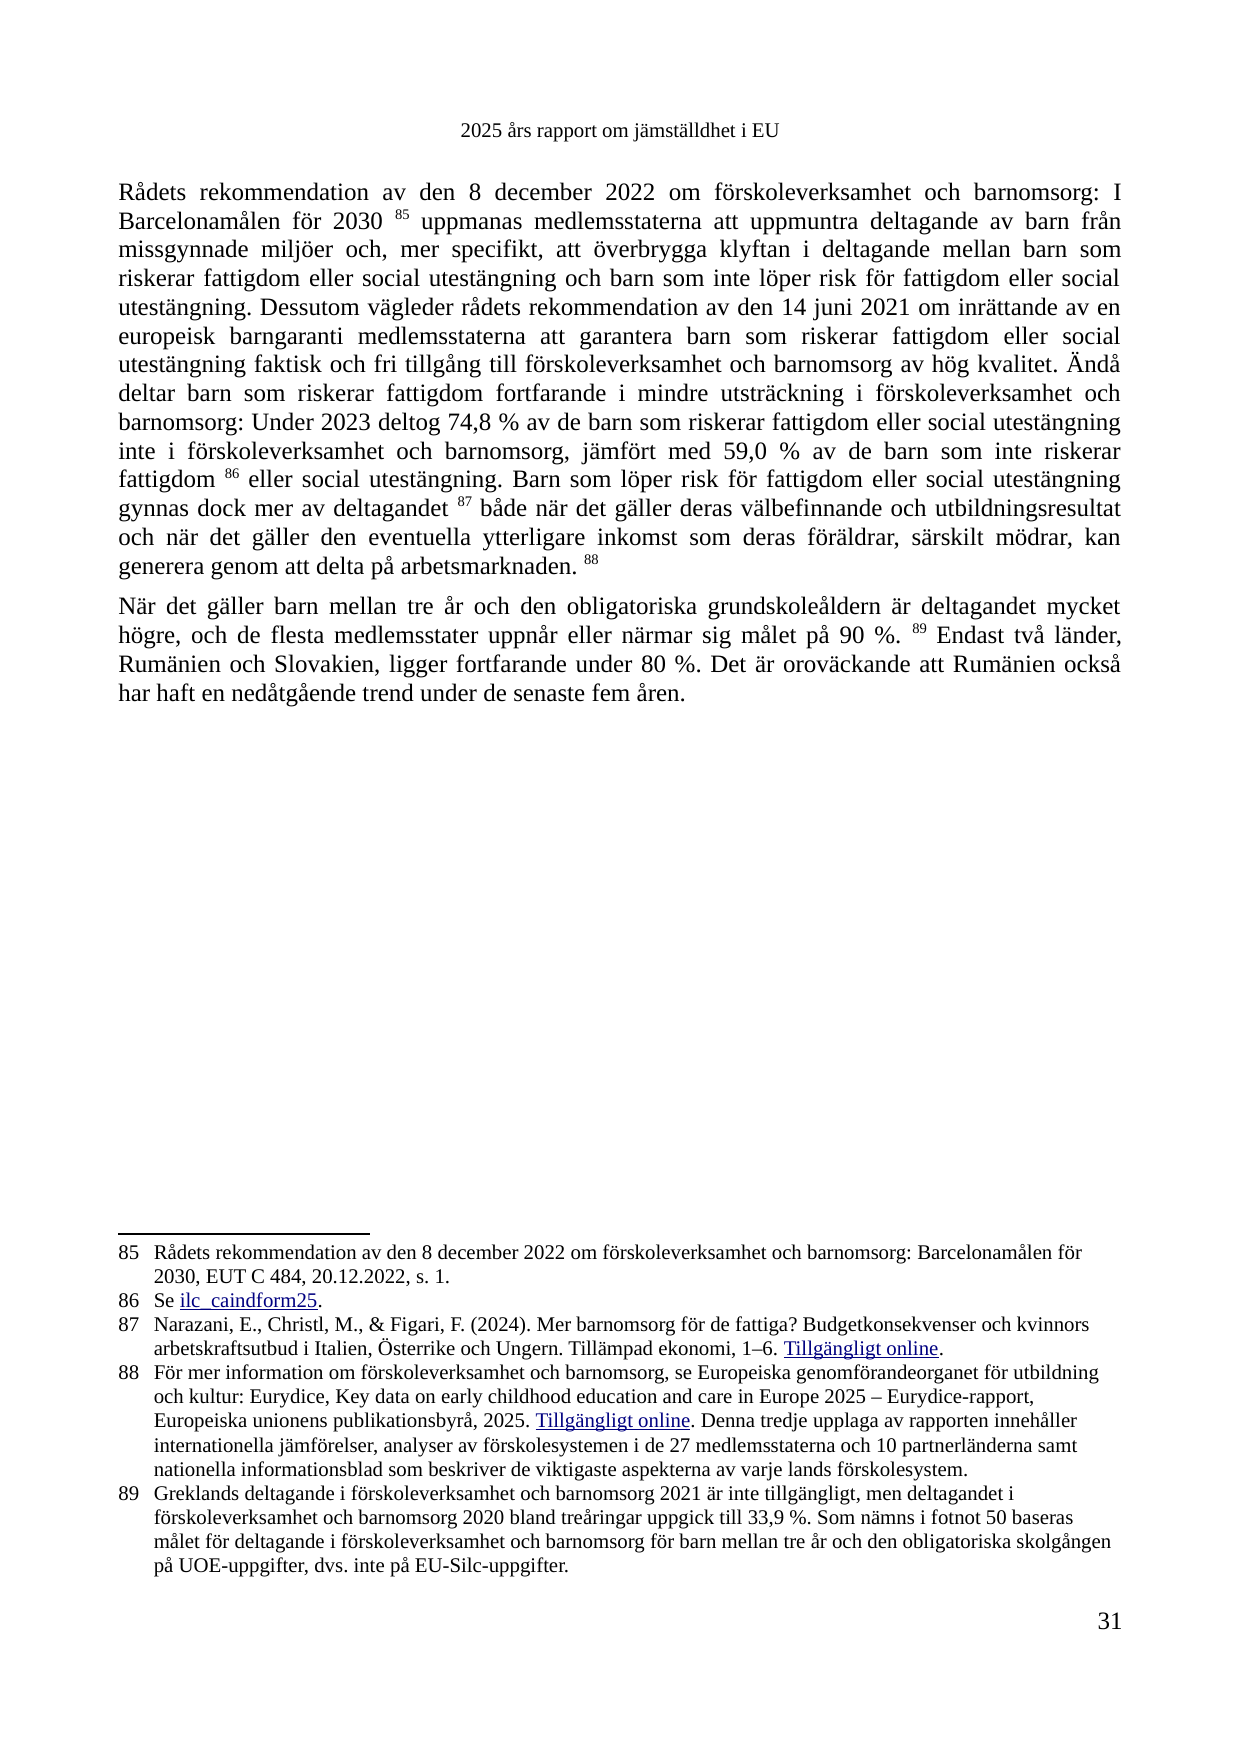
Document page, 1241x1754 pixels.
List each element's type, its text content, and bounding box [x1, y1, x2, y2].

text Narazani, E., Christl, M., & Figari, F. (2024). Mer barnomsorg för de fattiga? Budgetkonsekvenser och kvinnors arbetskraftsutbud i Italien, Österrike och Ungern. Tillämpad ekonomi, 1–6. Tillgängligt online. [118, 1312, 1122, 1360]
text Rådets rekommendation av den 8 december 2022 om förskoleverksamhet och barnomsorg: Barcelonamålen för 2030, EUT C 484, 20.12.2022, s. 1. [118, 1240, 1122, 1288]
text För mer information om förskoleverksamhet och barnomsorg, se Europeiska genomförandeorganet för utbildning och kultur: Eurydice, Key data on early childhood education and care in Europe 2025 – Eurydice-rapport, Europeiska unionens publikationsbyrå, 2025. Tillgängligt online. Denna tredje upplaga av rapporten innehåller internationella jämförelser, analyser av förskolesystemen i de 27 medlemsstaterna och 10 partnerländerna samt nationella informationsblad som beskriver de viktigaste aspekterna av varje lands förskolesystem. [118, 1360, 1122, 1481]
text Greklands deltagande i förskoleverksamhet och barnomsorg 2021 är inte tillgängligt, men deltagandet i förskoleverksamhet och barnomsorg 2020 bland treåringar uppgick till 33,9 %. Som nämns i fotnot 50 baseras målet för deltagande i förskoleverksamhet och barnomsorg för barn mellan tre år och den obligatoriska skolgången på UOE-uppgifter, dvs. inte på EU-Silc-uppgifter. [118, 1481, 1122, 1577]
text När det gäller barn mellan tre år och den obligatoriska grundskoleåldern är deltagandet mycket högre, och de flesta medlemsstater uppnår eller närmar sig målet på 90 %. Endast två länder, Rumänien och Slovakien, ligger fortfarande under 80 %. Det är oroväckande att Rumänien också har haft en nedåtgående trend under de senaste fem åren. [118, 591, 1122, 706]
text Se ilc_caindform25. [118, 1288, 1122, 1312]
text Rådets rekommendation av den 8 december 2022 om förskoleverksamhet och barnomsorg: I Barcelonamålen för 2030 uppmanas medlemsstaterna att uppmuntra deltagande av barn från missgynnade miljöer och, mer specifikt, att överbrygga klyftan i deltagande mellan barn som riskerar fattigdom eller social utestängning och barn som inte löper risk för fattigdom eller social utestängning. Dessutom vägleder rådets rekommendation av den 14 juni 2021 om inrättande av en europeisk barngaranti medlemsstaterna att garantera barn som riskerar fattigdom eller social utestängning faktisk och fri tillgång till förskoleverksamhet och barnomsorg av hög kvalitet. Ändå deltar barn som riskerar fattigdom fortfarande i mindre utsträckning i förskoleverksamhet och barnomsorg: Under 2023 deltog 74,8 % av de barn som riskerar fattigdom eller social utestängning inte i förskoleverksamhet och barnomsorg, jämfört med 59,0 % av de barn som inte riskerar fattigdom eller social utestängning. Barn som löper risk för fattigdom eller social utestängning gynnas dock mer av deltagandet både när det gäller deras välbefinnande och utbildningsresultat och när det gäller den eventuella ytterligare inkomst som deras föräldrar, särskilt mödrar, kan generera genom att delta på arbetsmarknaden. [118, 177, 1122, 579]
